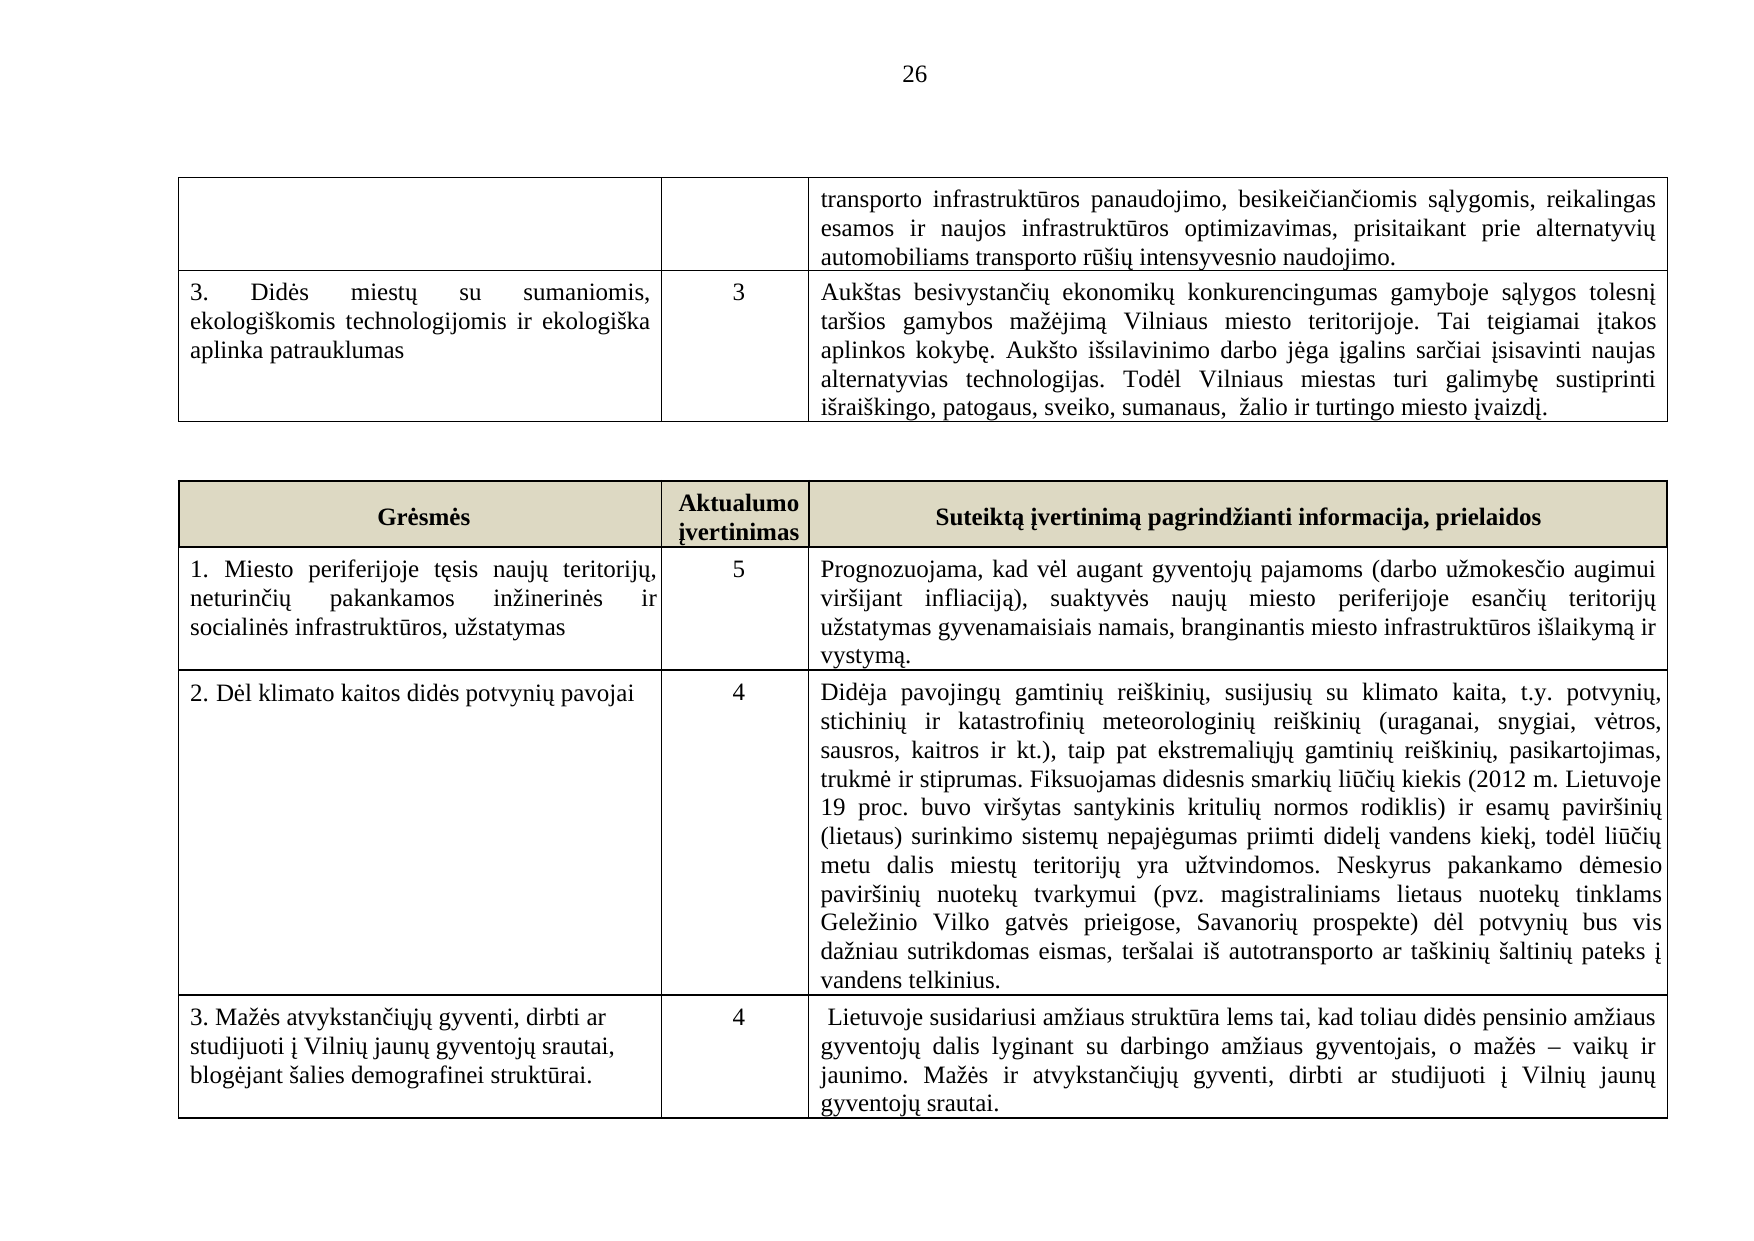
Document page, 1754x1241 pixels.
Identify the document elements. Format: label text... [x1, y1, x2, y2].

table_cell 1. Miesto periferijoje tęsis naujų teritorijų, neturinčių pakankamos inžinerinės ir socialinės infrastruktūros, užstatymas [179, 548, 661, 669]
table_cell Aukštas besivystančių ekonomikų konkurencingumas gamyboje sąlygos tolesnį taršios gamybos mažėjimą Vilniaus miesto teritorijoje. Tai teigiamai įtakos aplinkos kokybę. Aukšto išsilavinimo darbo jėga įgalins sarčiai įsisavinti naujas alternatyvias technologijas. Todėl Vilniaus miestas turi galimybę sustiprinti išraiškingo, patogaus, sveiko, sumanaus, žalio ir turtingo miesto įvaizdį. [809, 271, 1667, 421]
table_header Suteiktą įvertinimą pagrindžianti informacija, prielaidos [810, 482, 1666, 546]
table_cell [179, 178, 661, 270]
table_cell [662, 178, 808, 270]
table_cell 4 [662, 996, 808, 1117]
table_cell 3. Didės miestų su sumaniomis, ekologiškomis technologijomis ir ekologiška aplinka patrauklumas [179, 271, 661, 421]
table_header Aktualumo įvertinimas [662, 482, 808, 546]
table_cell Lietuvoje susidariusi amžiaus struktūra lems tai, kad toliau didės pensinio amžiaus gyventojų dalis lyginant su darbingo amžiaus gyventojais, o mažės – vaikų ir jaunimo. Mažės ir atvykstančiųjų gyventi, dirbti ar studijuoti į Vilnių jaunų gyventojų srautai. [809, 996, 1667, 1117]
table_cell Didėja pavojingų gamtinių reiškinių, susijusių su klimato kaita, t.y. potvynių, stichinių ir katastrofinių meteorologinių reiškinių (uraganai, snygiai, vėtros, sausros, kaitros ir kt.), taip pat ekstremaliųjų gamtinių reiškinių, pasikartojimas, trukmė ir stiprumas. Fiksuojamas didesnis smarkių liūčių kiekis (2012 m. Lietuvoje 19 proc. buvo viršytas santykinis kritulių normos rodiklis) ir esamų paviršinių (lietaus) surinkimo sistemų nepajėgumas priimti didelį vandens kiekį, todėl liūčių metu dalis miestų teritorijų yra užtvindomos. Neskyrus pakankamo dėmesio paviršinių nuotekų tvarkymui (pvz. magistraliniams lietaus nuotekų tinklams Geležinio Vilko gatvės prieigose, Savanorių prospekte) dėl potvynių bus vis dažniau sutrikdomas eismas, teršalai iš autotransporto ar taškinių šaltinių pateks į vandens telkinius. [809, 671, 1667, 994]
table_cell 4 [662, 671, 808, 994]
table_cell 3 [662, 271, 808, 421]
table_cell transporto infrastruktūros panaudojimo, besikeičiančiomis sąlygomis, reikalingas esamos ir naujos infrastruktūros optimizavimas, prisitaikant prie alternatyvių automobiliams transporto rūšių intensyvesnio naudojimo. [809, 178, 1667, 270]
table_cell 3. Mažės atvykstančiųjų gyventi, dirbti ar studijuoti į Vilnių jaunų gyventojų srautai, blogėjant šalies demografinei struktūrai. [179, 996, 661, 1117]
table_cell 2. Dėl klimato kaitos didės potvynių pavojai [179, 671, 661, 994]
table_cell 5 [662, 548, 808, 669]
table_cell Prognozuojama, kad vėl augant gyventojų pajamoms (darbo užmokesčio augimui viršijant infliaciją), suaktyvės naujų miesto periferijoje esančių teritorijų užstatymas gyvenamaisiais namais, branginantis miesto infrastruktūros išlaikymą ir vystymą. [809, 548, 1667, 669]
table_header Grėsmės [180, 482, 661, 546]
